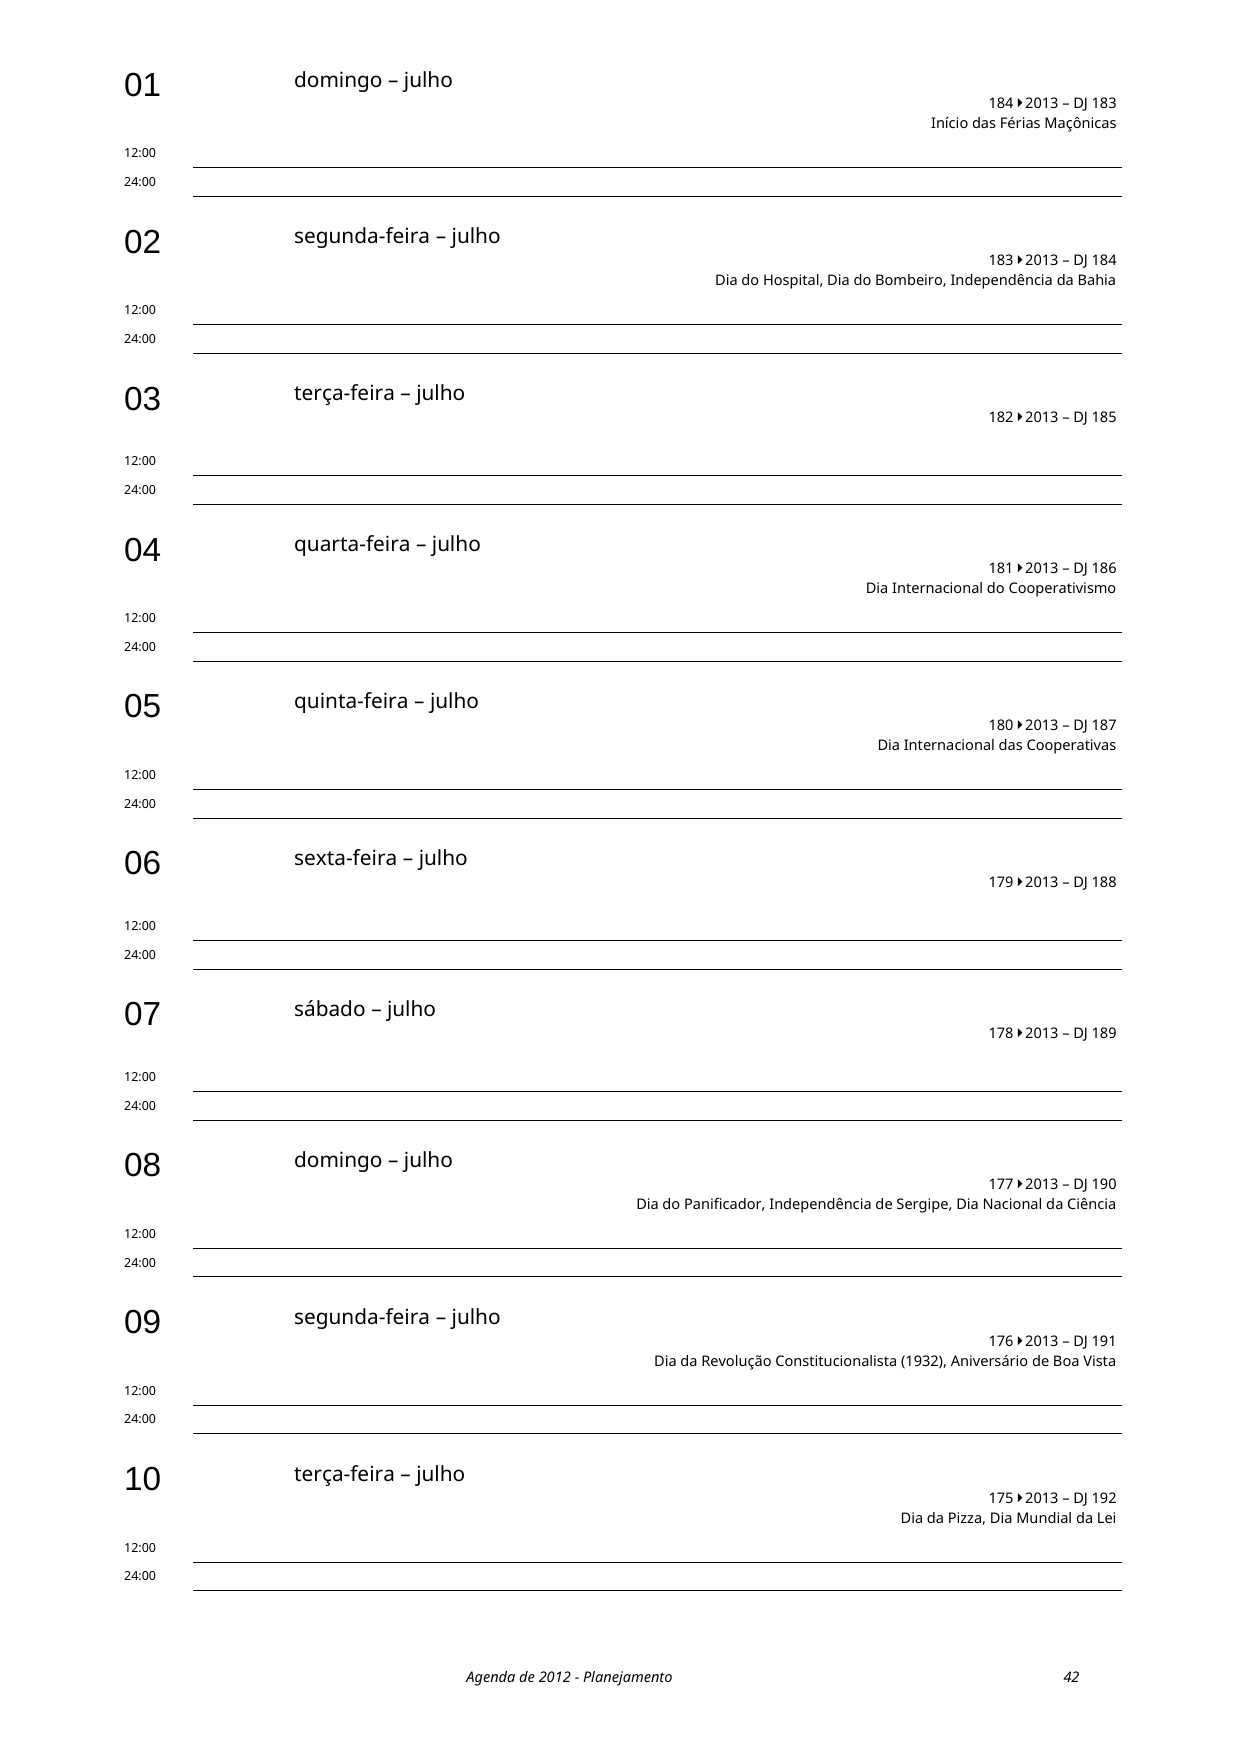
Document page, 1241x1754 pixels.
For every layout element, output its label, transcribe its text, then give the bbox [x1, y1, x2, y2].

table_cell [193, 1406, 1122, 1433]
table_header [193, 1063, 1122, 1091]
table_header 12:00 [118, 604, 193, 632]
table_header 12:00 [118, 447, 193, 475]
table_header Terça-feira – Julho 1822013 – DJ 185 [288, 373, 1122, 447]
table_cell [193, 941, 1122, 969]
table_cell 24:00 [118, 632, 193, 661]
table_cell [193, 1249, 1122, 1276]
table_header [193, 1219, 1122, 1248]
table_header 08 [118, 1140, 288, 1219]
table_header Sábado – Julho 1782013 – DJ 189 [288, 989, 1122, 1062]
table_cell [193, 633, 1122, 661]
table_header 02 [118, 216, 288, 296]
table_header 12:00 [118, 1063, 193, 1091]
table_cell 24:00 [118, 789, 193, 818]
table_header 03 [118, 373, 288, 447]
table_header Quarta-feira – Julho 1812013 – DJ 186 Dia Internacional do Cooperativismo [288, 524, 1122, 603]
table_header [193, 139, 1122, 167]
table_header 12:00 [118, 1533, 193, 1562]
table_header [193, 760, 1122, 789]
table_cell 24:00 [118, 1405, 193, 1433]
table_header 12:00 [118, 760, 193, 789]
table_header Segunda-feira – Julho 1762013 – DJ 191 Dia da Revolução Constitucionalista (1932), Aniversário de Boa Vista [288, 1297, 1122, 1376]
table_header [193, 1376, 1122, 1405]
table_cell [193, 168, 1122, 196]
table_cell [193, 1563, 1122, 1590]
table_cell 24:00 [118, 475, 193, 504]
table_cell 24:00 [118, 168, 193, 196]
table_header [193, 296, 1122, 324]
table_header 10 [118, 1454, 288, 1533]
table_cell 24:00 [118, 1562, 193, 1590]
table_header 01 [118, 59, 288, 139]
table_header 06 [118, 838, 288, 911]
table_header [193, 911, 1122, 940]
table_cell [193, 476, 1122, 504]
table_header 12:00 [118, 139, 193, 167]
table_header 12:00 [118, 1219, 193, 1248]
table_header Sexta-feira – Julho 1792013 – DJ 188 [288, 838, 1122, 911]
table_cell [193, 325, 1122, 353]
table_cell [193, 1092, 1122, 1120]
table_header Domingo – Julho 1842013 – DJ 183 Início das Férias Maçônicas [288, 59, 1122, 139]
table_cell [193, 790, 1122, 818]
table_cell 24:00 [118, 1248, 193, 1277]
table_header [193, 1533, 1122, 1562]
table_header 12:00 [118, 1376, 193, 1405]
table_cell 24:00 [118, 1091, 193, 1120]
table_header Quinta-feira – Julho 1802013 – DJ 187 Dia Internacional das Cooperativas [288, 681, 1122, 760]
table_header 09 [118, 1297, 288, 1376]
table_header [193, 447, 1122, 475]
table_cell 24:00 [118, 324, 193, 353]
table_header 07 [118, 989, 288, 1062]
table_header 12:00 [118, 911, 193, 940]
table_header 12:00 [118, 296, 193, 324]
table_header 04 [118, 524, 288, 603]
table_header [193, 604, 1122, 632]
table_header Terça-feira – Julho 1752013 – DJ 192 Dia da Pizza, Dia Mundial da Lei [288, 1454, 1122, 1533]
table_header Segunda-feira – Julho 1832013 – DJ 184 Dia do Hospital, Dia do Bombeiro, Independência da Bahia [288, 216, 1122, 296]
table_header Domingo – Julho 1772013 – DJ 190 Dia do Panificador, Independência de Sergipe, Dia Nacional da Ciência [288, 1140, 1122, 1219]
table_header 05 [118, 681, 288, 760]
table_cell 24:00 [118, 940, 193, 969]
